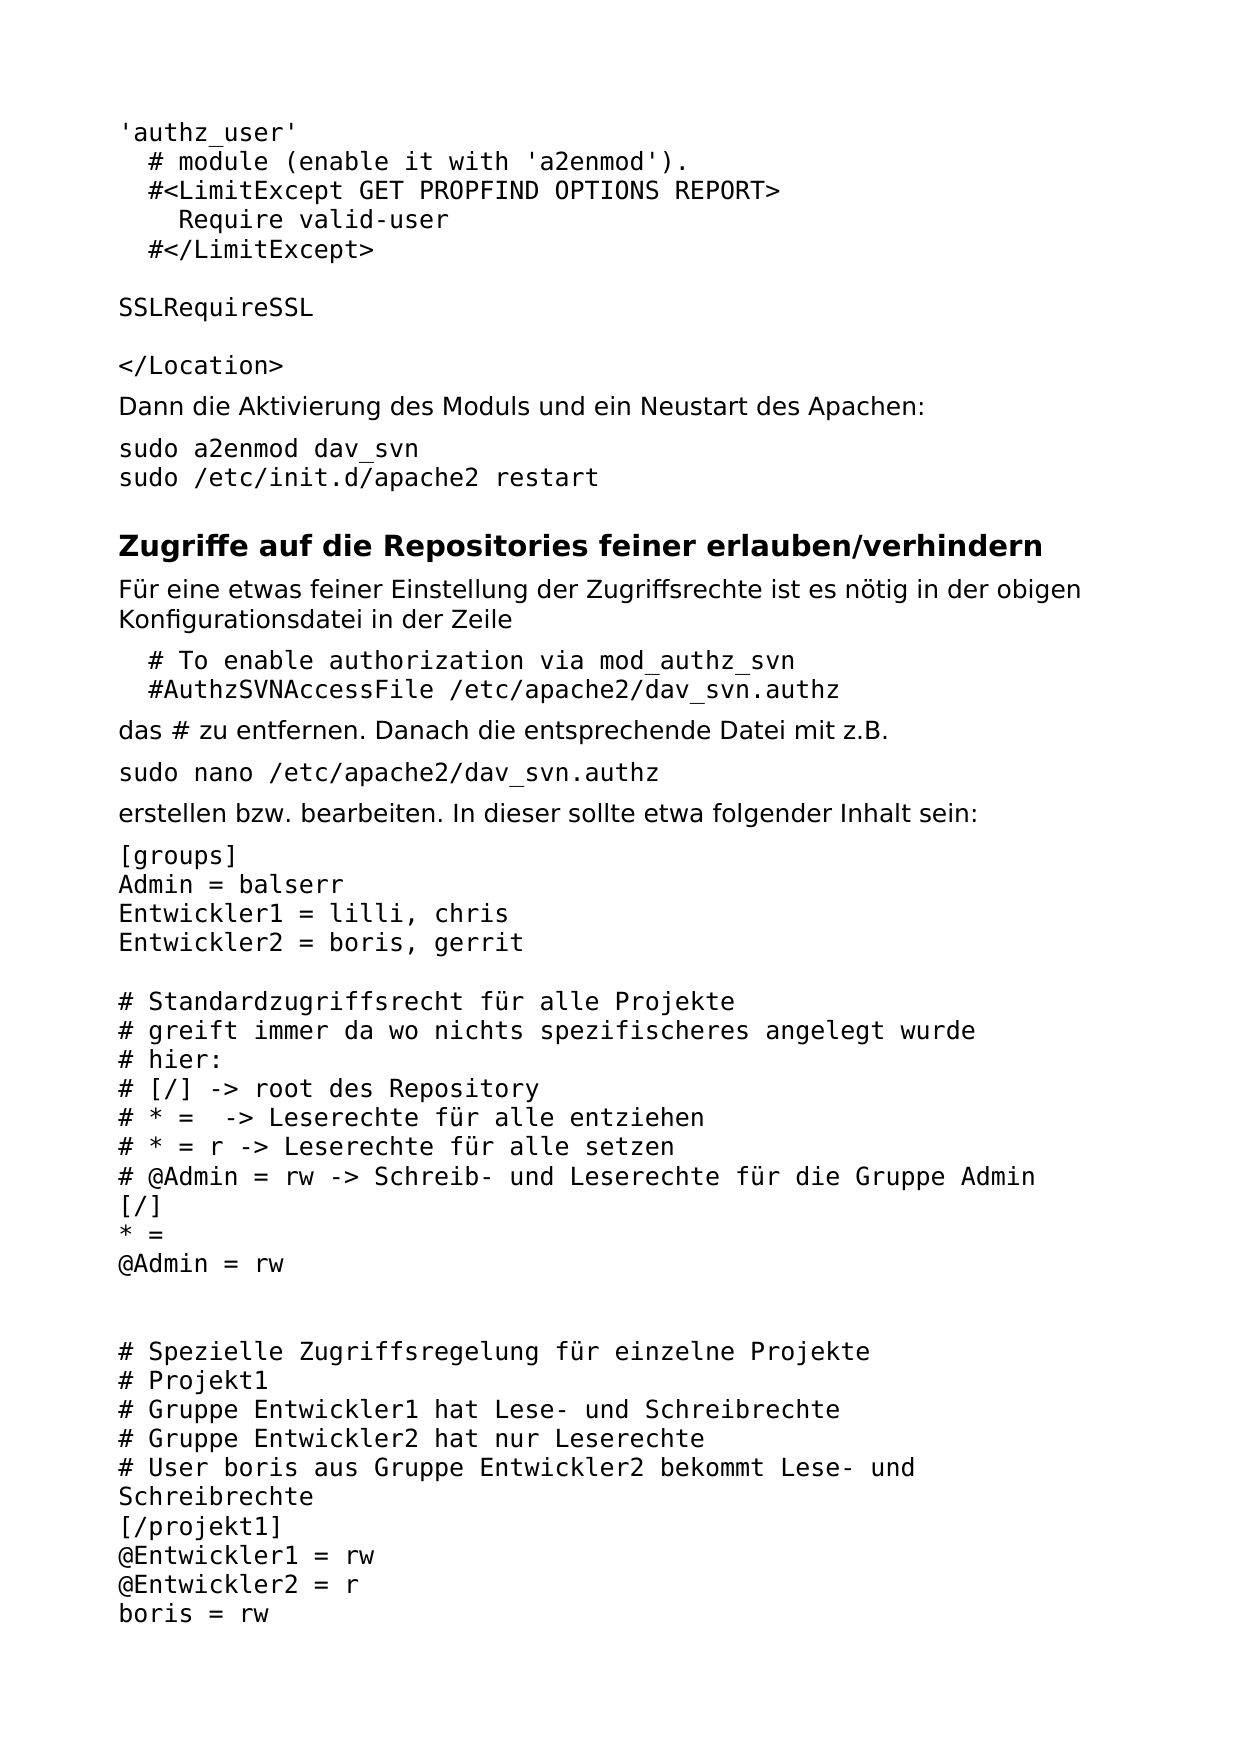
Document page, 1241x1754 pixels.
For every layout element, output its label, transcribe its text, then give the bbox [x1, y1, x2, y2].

subtitle Zugriffe auf die Repositories feiner erlauben/verhindern [118, 529, 1122, 563]
text Für eine etwas feiner Einstellung der Zugriffsrechte ist es nötig in der obigen Konfigurationsdatei in der Zeile [118, 576, 1122, 634]
text [groups] Admin = balserr Entwickler1 = lilli, chris Entwickler2 = boris, gerrit # Standardzugriffsrecht für alle Projekte # greift immer da wo nichts spezifischeres angelegt wurde # hier: # [/] -> root des Repository # * = -> Leserechte für alle entziehen # * = r -> Leserechte für alle setzen # @Admin = rw -> Schreib- und Leserechte für die Gruppe Admin [/] * = @Admin = rw # Spezielle Zugriffsregelung für einzelne Projekte # Projekt1 # Gruppe Entwickler1 hat Lese- und Schreibrechte # Gruppe Entwickler2 hat nur Leserechte # User boris aus Gruppe Entwickler2 bekommt Lese- und Schreibrechte [/projekt1] @Entwickler1 = rw @Entwickler2 = r boris = rw [118, 841, 1122, 1628]
text sudo nano /etc/apache2/dav_svn.authz [118, 758, 1122, 787]
text Dann die Aktivierung des Moduls und ein Neustart des Apachen: [118, 392, 1122, 422]
text 'authz_user' # module (enable it with 'a2enmod'). #<LimitExcept GET PROPFIND OPTIONS REPORT> Require valid-user #</LimitExcept> SSLRequireSSL </Location> [118, 118, 1122, 381]
text das # zu entfernen. Danach die entsprechende Datei mit z.B. [118, 717, 1122, 746]
text erstellen bzw. bearbeiten. In dieser sollte etwa folgender Inhalt sein: [118, 799, 1122, 828]
text sudo a2enmod dav_svn sudo /etc/init.d/apache2 restart [118, 434, 1122, 492]
text # To enable authorization via mod_authz_svn #AuthzSVNAccessFile /etc/apache2/dav_svn.authz [118, 646, 1122, 705]
